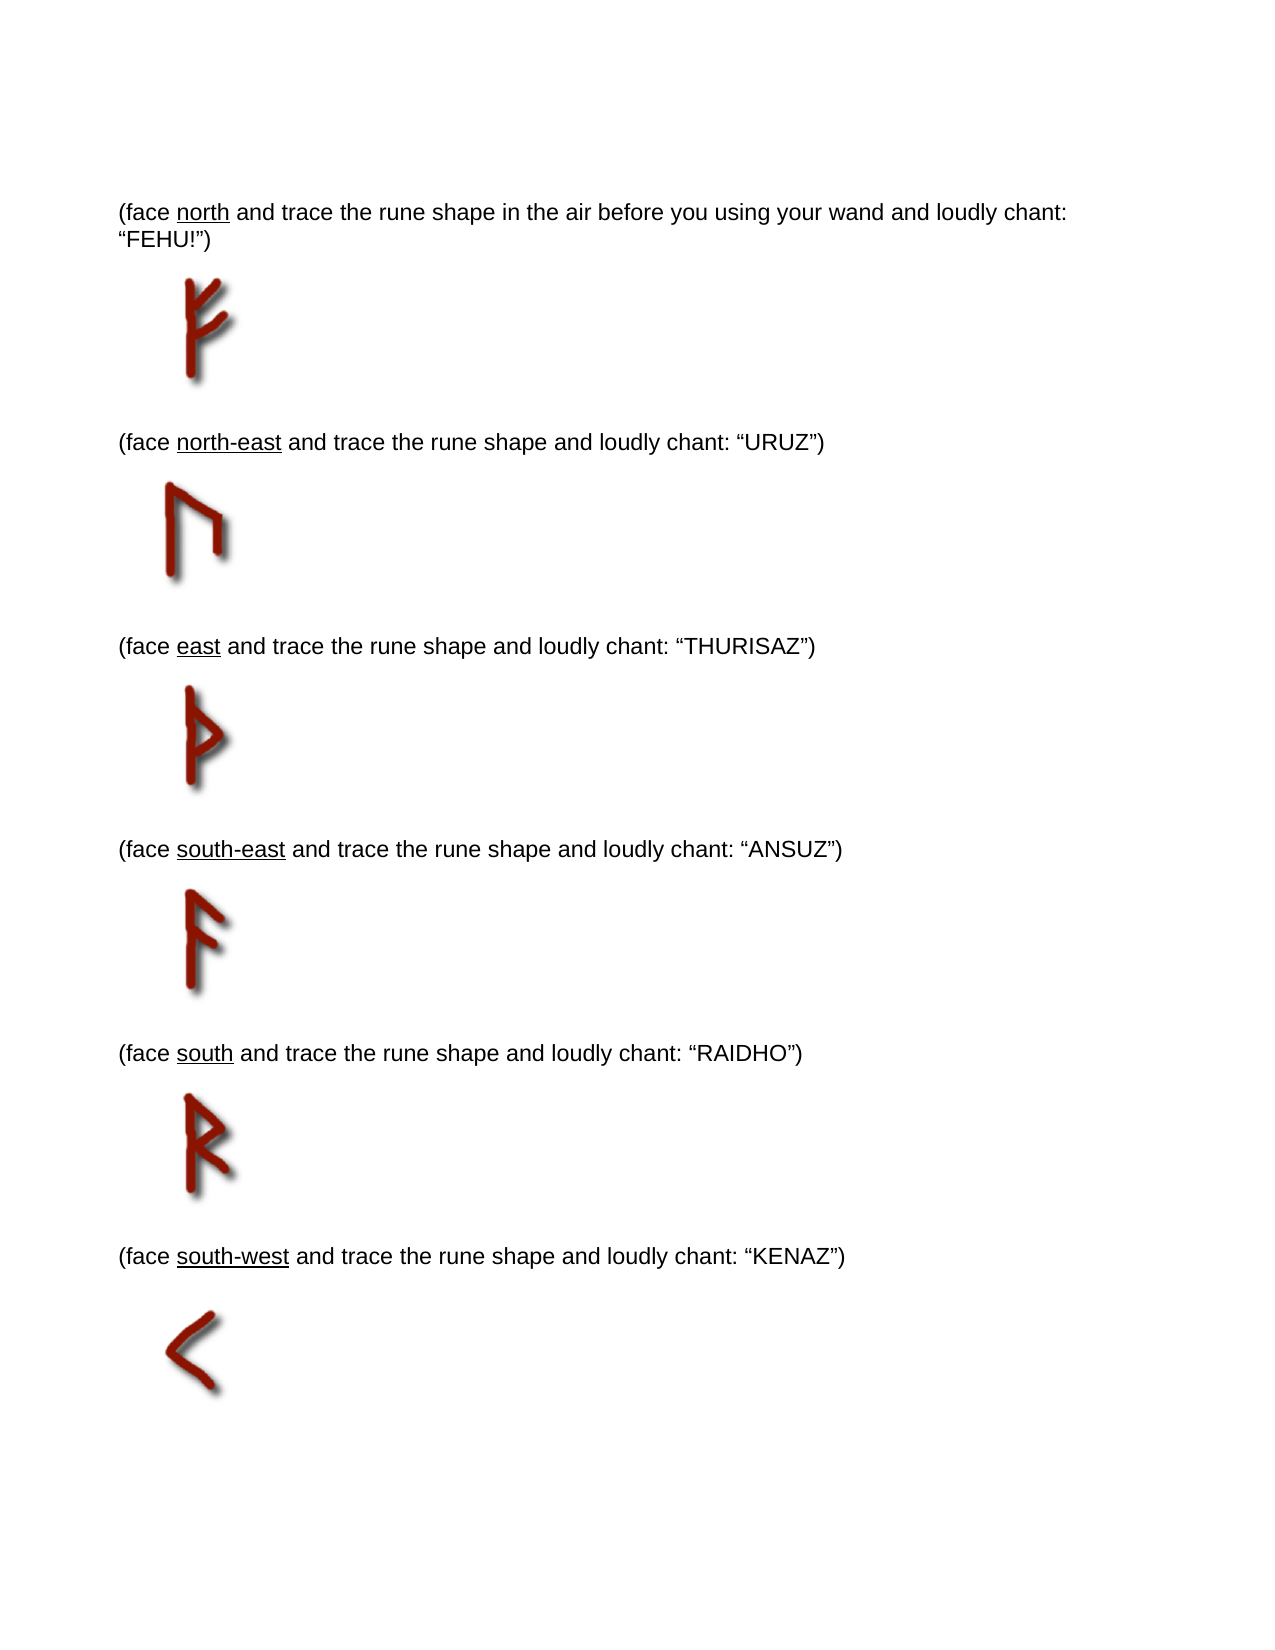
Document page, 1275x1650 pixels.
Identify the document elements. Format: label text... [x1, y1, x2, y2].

text (face south and trace the rune shape and loudly chant: “RAIDHO”) [118, 1039, 1157, 1066]
picture [118, 862, 269, 1013]
text (face north-east and trace the rune shape and loudly chant: “URUZ”) [118, 429, 1157, 456]
text (face south-west and trace the rune shape and loudly chant: “KENAZ”) [118, 1243, 1157, 1270]
text (face south-east and trace the rune shape and loudly chant: “ANSUZ”) [118, 836, 1157, 863]
text (face north and trace the rune shape in the air before you using your wand and loudly chant: “FEHU!”) [118, 198, 1157, 252]
picture [118, 252, 269, 402]
picture [118, 1066, 269, 1217]
picture [118, 1269, 269, 1420]
picture [118, 455, 269, 606]
text (face east and trace the rune shape and loudly chant: “THURISAZ”) [118, 632, 1157, 659]
picture [118, 659, 269, 809]
